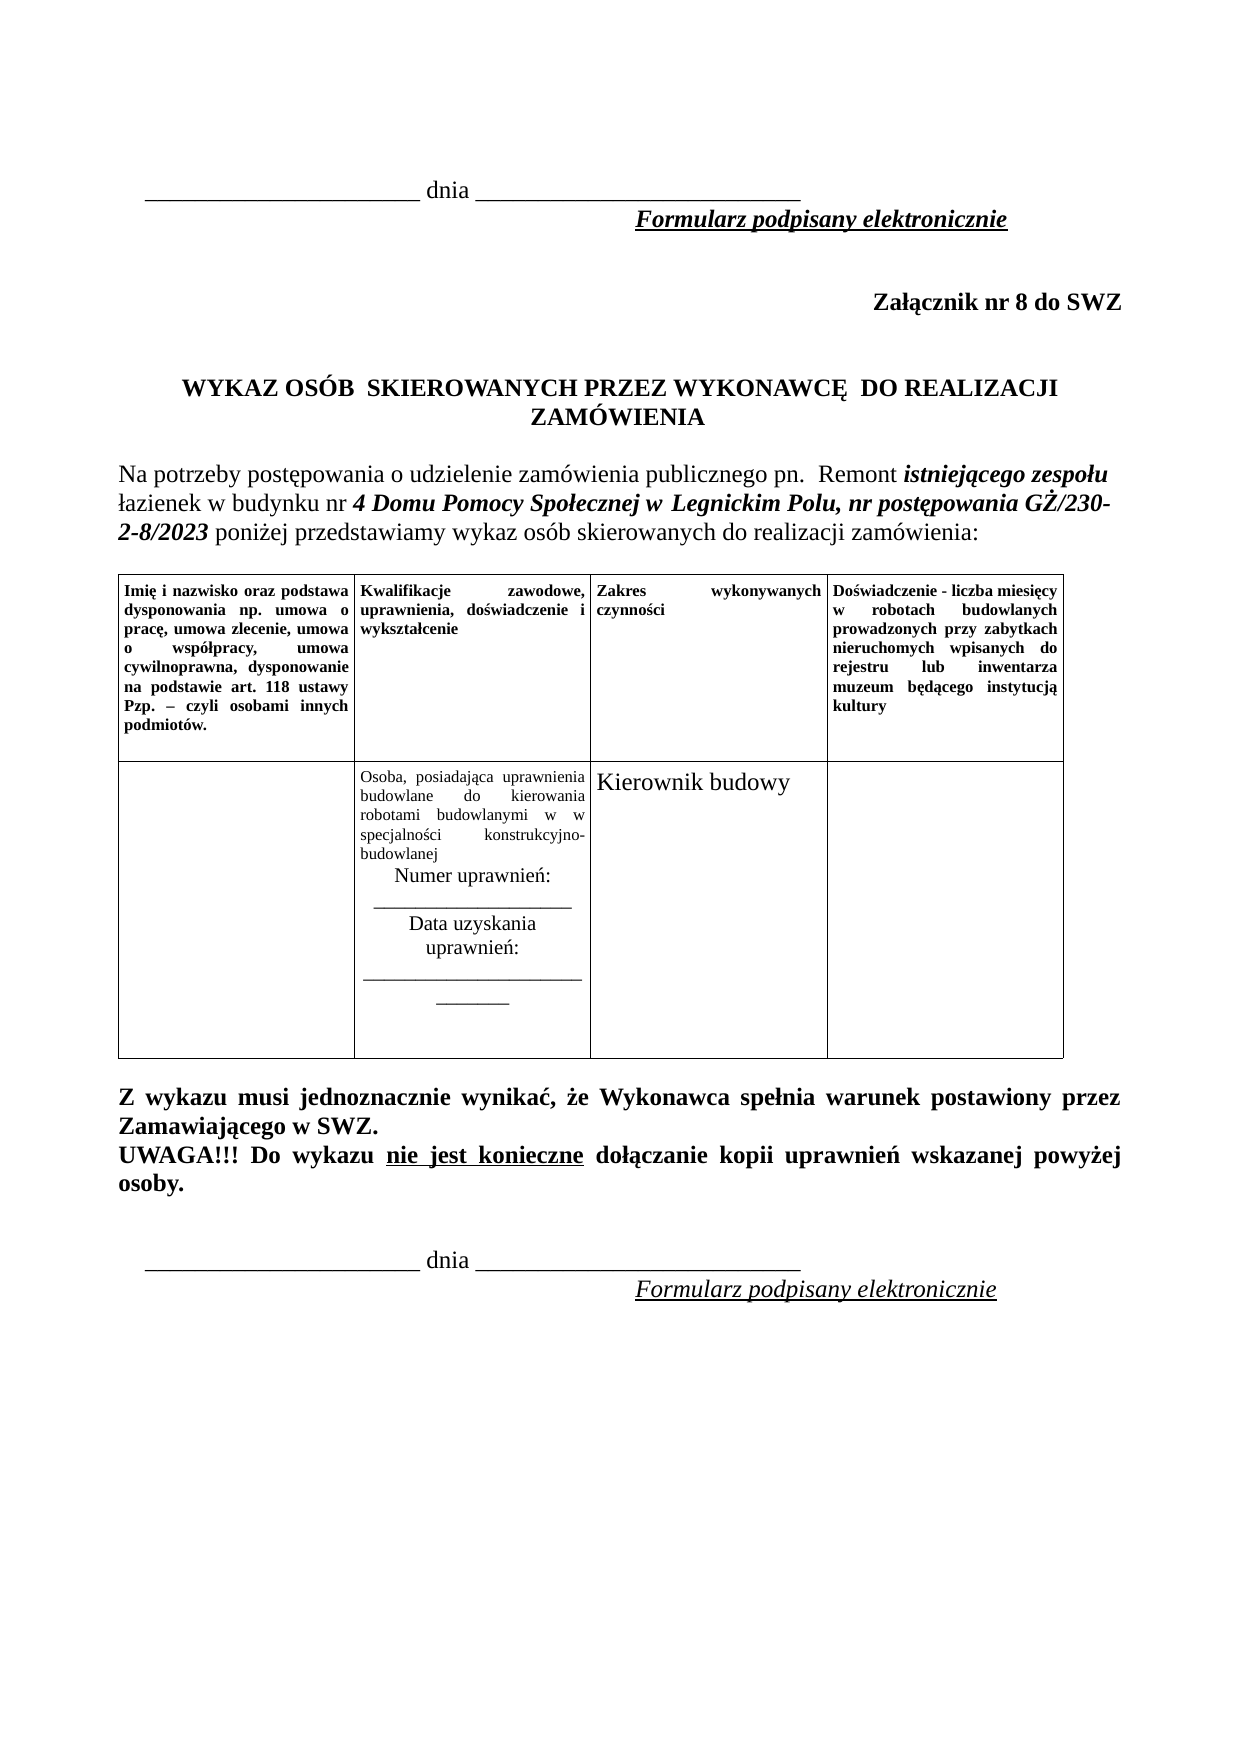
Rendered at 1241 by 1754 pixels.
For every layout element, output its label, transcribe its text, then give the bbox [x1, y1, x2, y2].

text Z wykazu musi jednoznacznie wynikać, że Wykonawca spełnia warunek postawiony przez Zamawiającego w SWZ. [118, 1082, 1122, 1140]
text Formularz podpisany elektronicznie [118, 1274, 1122, 1303]
text Formularz podpisany elektronicznie [118, 204, 1122, 233]
text Załącznik nr 8 do SWZ [561, 287, 1122, 316]
table_cell [828, 762, 1063, 1058]
text Na potrzeby postępowania o udzielenie zamówienia publicznego pn. Remont istniejącego zespołu łazienek w budynku nr 4 Domu Pomocy Społecznej w Legnickim Polu, nr postępowania GŻ/230-2-8/2023 poniżej przedstawiamy wykaz osób skierowanych do realizacji zamówienia: [118, 431, 1122, 546]
text ______________________ dnia __________________________ [118, 1245, 827, 1274]
text UWAGA!!! Do wykazu nie jest konieczne dołączanie kopii uprawnień wskazanej powyżej osoby. [118, 1140, 1122, 1197]
table_header Kwalifikacje zawodowe, uprawnienia, doświadczenie i wykształcenie [355, 575, 590, 761]
text ______________________ dnia __________________________ [118, 176, 827, 204]
table_header Imię i nazwisko oraz podstawa dysponowania np. umowa o pracę, umowa zlecenie, umowa o współpracy, umowa cywilnoprawna, dysponowanie na podstawie art. 118 ustawy Pzp. – czyli osobami innych podmiotów. [119, 575, 354, 761]
table_header Doświadczenie - liczba miesięcy w robotach budowlanych prowadzonych przy zabytkach nieruchomych wpisanych do rejestru lub inwentarza muzeum będącego instytucją kultury [828, 575, 1063, 761]
text WYKAZ OSÓB SKIEROWANYCH PRZEZ WYKONAWCĘ DO REALIZACJI ZAMÓWIENIA [118, 373, 1122, 431]
table_header Zakres wykonywanych czynności [591, 575, 827, 761]
table_cell Kierownik budowy [591, 762, 827, 1058]
table_cell Osoba, posiadająca uprawnienia budowlane do kierowania robotami budowlanymi w w specjalności konstrukcyjno-budowlanej Numer uprawnień: ___________________ Data uzyskania uprawnień: ____________________________ [355, 762, 590, 1058]
table_cell [119, 762, 354, 1058]
